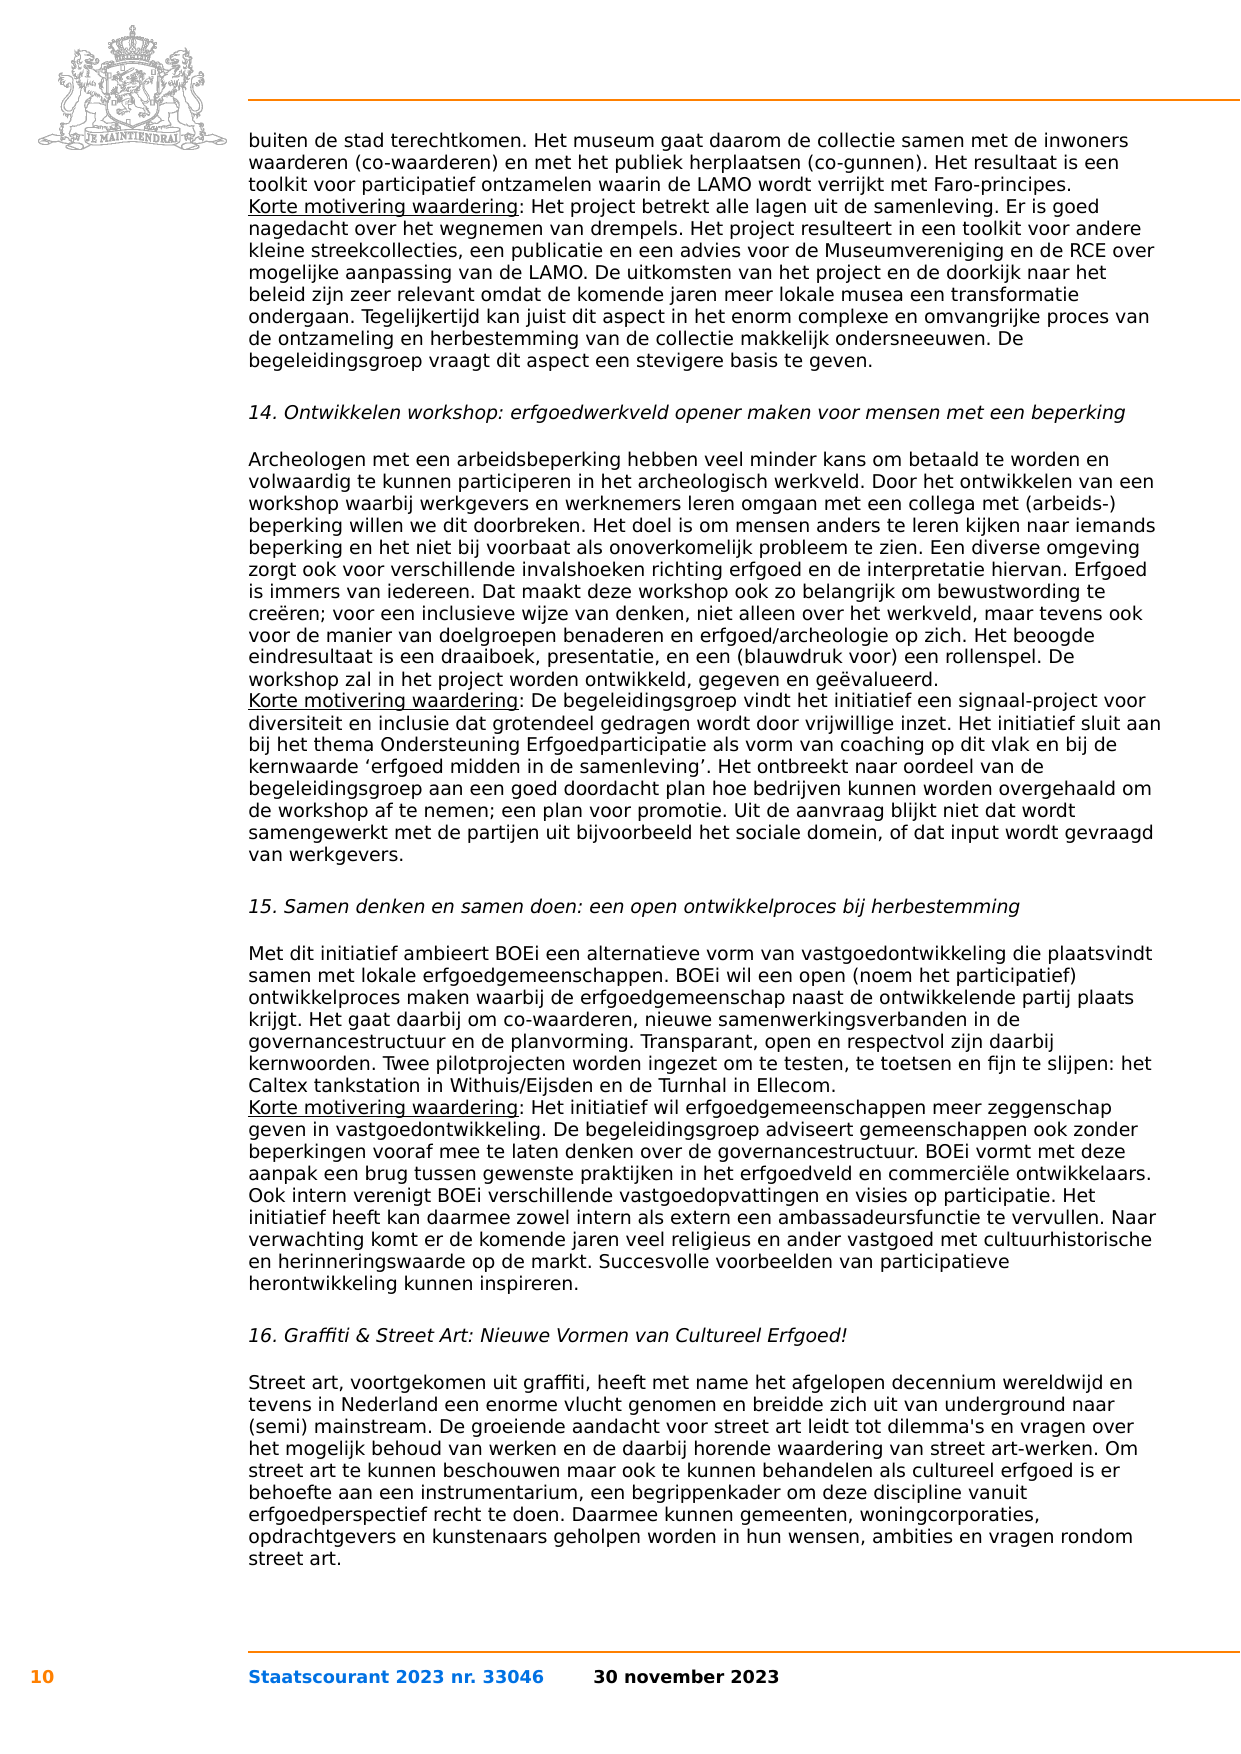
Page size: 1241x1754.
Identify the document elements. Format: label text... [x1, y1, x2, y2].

text Met dit initiatief ambieert BOEi een alternatieve vorm van vastgoedontwikkeling die plaatsvindt samen met lokale erfgoedgemeenschappen. BOEi wil een open (noem het participatief) ontwikkelproces maken waarbij de erfgoedgemeenschap naast de ontwikkelende partij plaats krijgt. Het gaat daarbij om co-waarderen, nieuwe samenwerkingsverbanden in de governancestructuur en de planvorming. Transparant, open en respectvol zijn daarbij kernwoorden. Twee pilotprojecten worden ingezet om te testen, te toetsen en fijn te slijpen: het Caltex tankstation in Withuis/Eijsden en de Turnhal in Ellecom. [248, 943, 1163, 1097]
text Korte motivering waardering: De begeleidingsgroep vindt het initiatief een signaal-project voor diversiteit en inclusie dat grotendeel gedragen wordt door vrijwillige inzet. Het initiatief sluit aan bij het thema Ondersteuning Erfgoedparticipatie als vorm van coaching op dit vlak en bij de kernwaarde ‘erfgoed midden in de samenleving’. Het ontbreekt naar oordeel van de begeleidingsgroep aan een goed doordacht plan hoe bedrijven kunnen worden overgehaald om de workshop af te nemen; een plan voor promotie. Uit de aanvraag blijkt niet dat wordt samengewerkt met de partijen uit bijvoorbeeld het sociale domein, of dat input wordt gevraagd van werkgevers. [248, 690, 1163, 866]
text Korte motivering waardering: Het initiatief wil erfgoedgemeenschappen meer zeggenschap geven in vastgoedontwikkeling. De begeleidingsgroep adviseert gemeenschappen ook zonder beperkingen vooraf mee te laten denken over de governancestructuur. BOEi vormt met deze aanpak een brug tussen gewenste praktijken in het erfgoedveld en commerciële ontwikkelaars. Ook intern verenigt BOEi verschillende vastgoedopvattingen en visies op participatie. Het initiatief heeft kan daarmee zowel intern als extern een ambassadeursfunctie te vervullen. Naar verwachting komt er de komende jaren veel religieus en ander vastgoed met cultuurhistorische en herinneringswaarde op de markt. Succesvolle voorbeelden van participatieve herontwikkeling kunnen inspireren. [248, 1097, 1163, 1295]
picture [38, 25, 227, 150]
text Street art, voortgekomen uit graffiti, heeft met name het afgelopen decennium wereldwijd en tevens in Nederland een enorme vlucht genomen en breidde zich uit van underground naar (semi) mainstream. De groeiende aandacht voor street art leidt tot dilemma's en vragen over het mogelijk behoud van werken en de daarbij horende waardering van street art-werken. Om street art te kunnen beschouwen maar ook te kunnen behandelen als cultureel erfgoed is er behoefte aan een instrumentarium, een begrippenkader om deze discipline vanuit erfgoedperspectief recht te doen. Daarmee kunnen gemeenten, woningcorporaties, opdrachtgevers en kunstenaars geholpen worden in hun wensen, ambities en vragen rondom street art. [248, 1372, 1163, 1570]
subtitle 14. Ontwikkelen workshop: erfgoedwerkveld opener maken voor mensen met een beperking [248, 402, 1163, 424]
text Archeologen met een arbeidsbeperking hebben veel minder kans om betaald te worden en volwaardig te kunnen participeren in het archeologisch werkveld. Door het ontwikkelen van een workshop waarbij werkgevers en werknemers leren omgaan met een collega met (arbeids-) beperking willen we dit doorbreken. Het doel is om mensen anders te leren kijken naar iemands beperking en het niet bij voorbaat als onoverkomelijk probleem te zien. Een diverse omgeving zorgt ook voor verschillende invalshoeken richting erfgoed en de interpretatie hiervan. Erfgoed is immers van iedereen. Dat maakt deze workshop ook zo belangrijk om bewustwording te creëren; voor een inclusieve wijze van denken, niet alleen over het werkveld, maar tevens ook voor de manier van doelgroepen benaderen en erfgoed/archeologie op zich. Het beoogde eindresultaat is een draaiboek, presentatie, en een (blauwdruk voor) een rollenspel. De workshop zal in het project worden ontwikkeld, gegeven en geëvalueerd. [248, 449, 1163, 690]
text Korte motivering waardering: Het project betrekt alle lagen uit de samenleving. Er is goed nagedacht over het wegnemen van drempels. Het project resulteert in een toolkit voor andere kleine streekcollecties, een publicatie en een advies voor de Museumvereniging en de RCE over mogelijke aanpassing van de LAMO. De uitkomsten van het project en de doorkijk naar het beleid zijn zeer relevant omdat de komende jaren meer lokale musea een transformatie ondergaan. Tegelijkertijd kan juist dit aspect in het enorm complexe en omvangrijke proces van de ontzameling en herbestemming van de collectie makkelijk ondersneeuwen. De begeleidingsgroep vraagt dit aspect een stevigere basis te geven. [248, 196, 1163, 372]
subtitle 15. Samen denken en samen doen: een open ontwikkelproces bij herbestemming [248, 896, 1163, 918]
subtitle 16. Graffiti & Street Art: Nieuwe Vormen van Cultureel Erfgoed! [248, 1325, 1163, 1347]
text buiten de stad terechtkomen. Het museum gaat daarom de collectie samen met de inwoners waarderen (co-waarderen) en met het publiek herplaatsen (co-gunnen). Het resultaat is een toolkit voor participatief ontzamelen waarin de LAMO wordt verrijkt met Faro-principes. [248, 130, 1163, 196]
